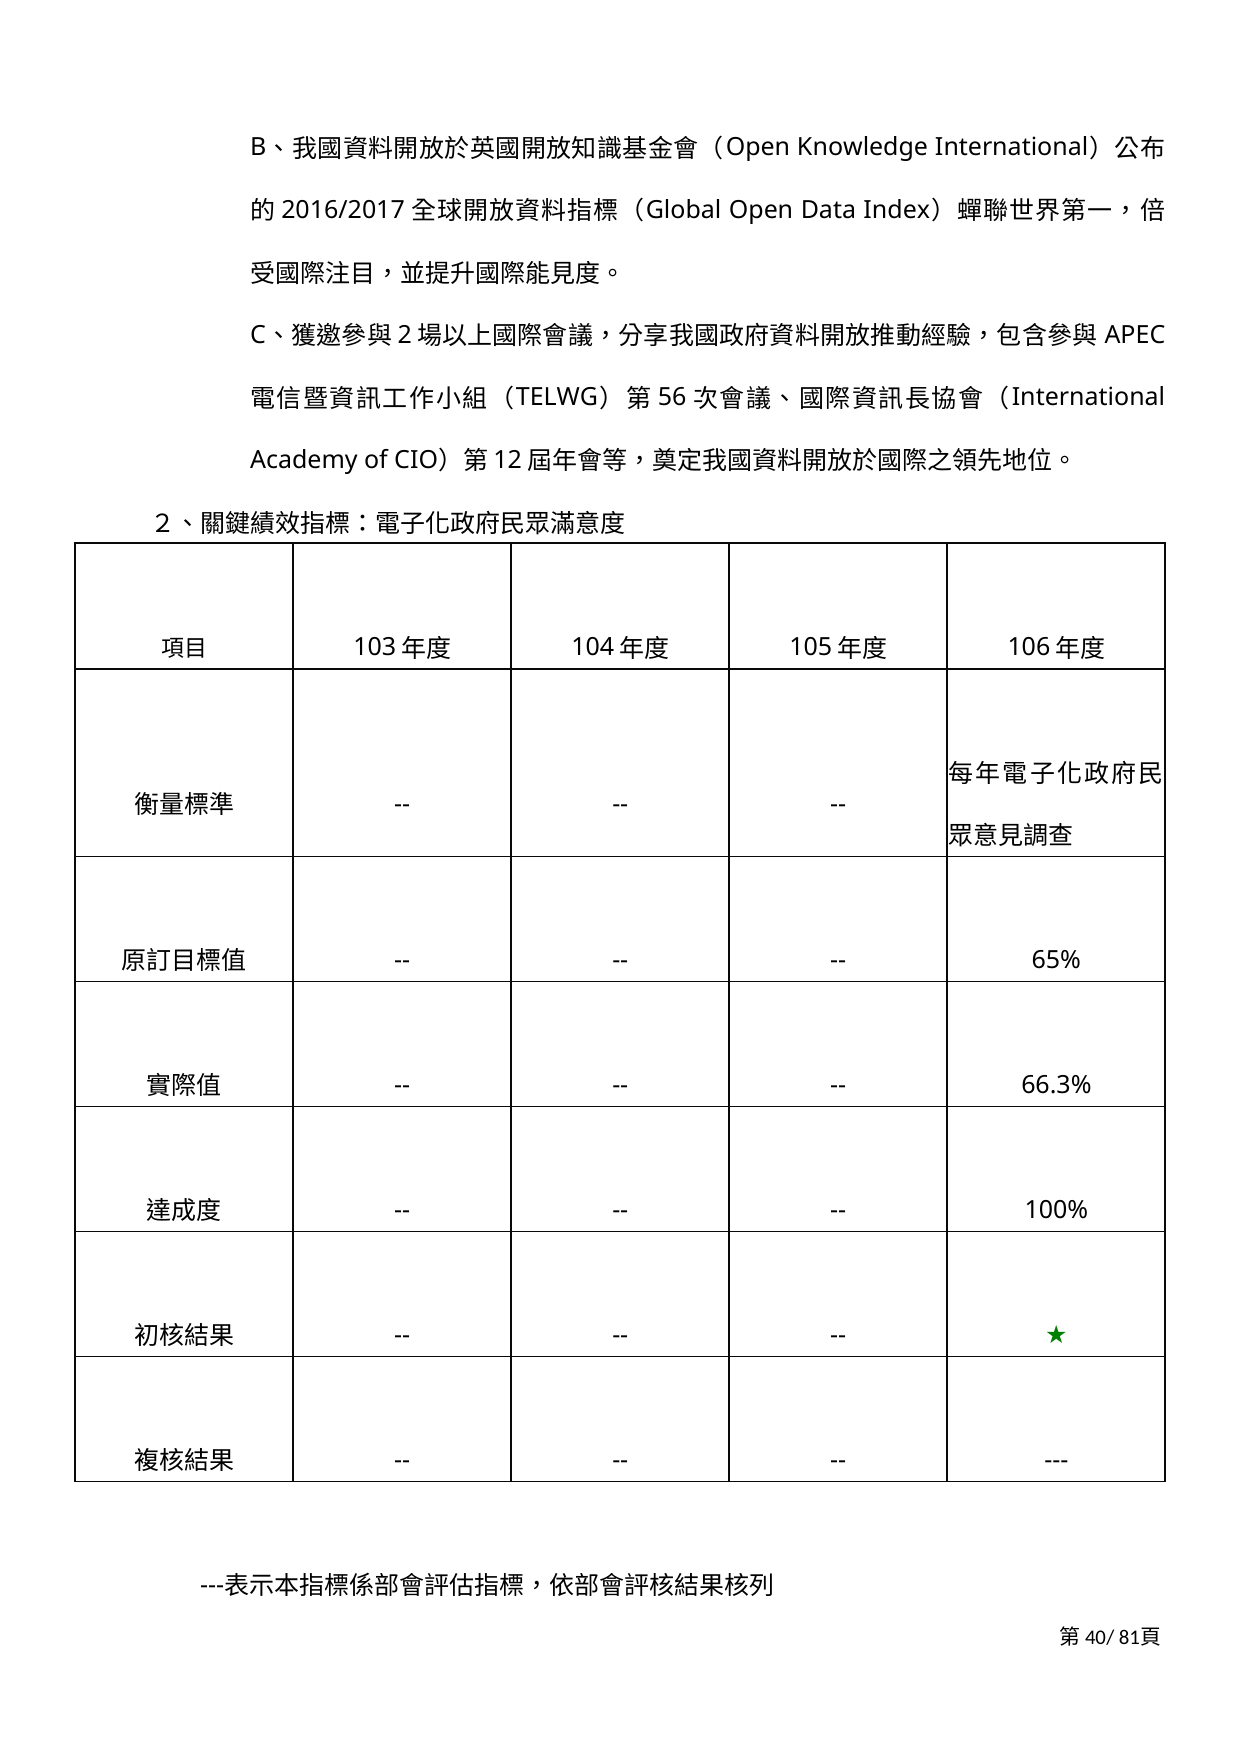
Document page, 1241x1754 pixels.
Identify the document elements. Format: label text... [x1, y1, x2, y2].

table_header 104年度 [512, 544, 728, 668]
table_cell 複核結果 [76, 1357, 292, 1481]
table_cell ​65% [948, 857, 1164, 981]
table_cell 衡量標準 [76, 670, 292, 856]
table_cell ★ [948, 1232, 1164, 1356]
table_cell 原訂目標值 [76, 857, 292, 981]
table_cell 初核結果 [76, 1232, 292, 1356]
table_cell -- [512, 1357, 728, 1481]
table_header 103年度 [294, 544, 510, 668]
text ---表示本指標係部會評估指標，依部會評核結果核列 [200, 1542, 1165, 1604]
text C、獲邀參與2場以上國際會議，分享我國政府資料開放推動經驗，包含參與APEC電信暨資訊工作小組（TELWG）第56次會議、國際資訊長協會（International Academy of CIO）第12屆年會等，奠定我國資料開放於國際之領先地位。 [250, 292, 1165, 479]
table_cell -- [294, 857, 510, 981]
table_cell -- [512, 982, 728, 1106]
table_cell -- [512, 1232, 728, 1356]
table_cell -- [294, 1357, 510, 1481]
text B、我國資料開放於英國開放知識基金會（Open Knowledge International）公布的2016/2017全球開放資料指標（Global Open Data Index）蟬聯世界第一，倍受國際注目，並提升國際能見度。 [250, 104, 1165, 292]
table_cell -- [730, 1107, 946, 1231]
table_cell -- [512, 857, 728, 981]
table_cell -- [730, 1232, 946, 1356]
table_header 項目 [76, 544, 292, 668]
table_cell -- [294, 1232, 510, 1356]
table_cell 100% [948, 1107, 1164, 1231]
table_cell -- [730, 982, 946, 1106]
table_cell 實際值 [76, 982, 292, 1106]
table_cell -- [512, 1107, 728, 1231]
text ２、關鍵績效指標：電子化政府民眾滿意度 [150, 479, 1165, 542]
table_cell -- [294, 982, 510, 1106]
table_header 106年度 [948, 544, 1164, 668]
table_cell 66.3% [948, 982, 1164, 1106]
table_cell -- [730, 670, 946, 856]
table_cell 每年電子化政府民眾意見調查 [948, 670, 1164, 856]
table_cell -- [512, 670, 728, 856]
table_cell -- [730, 857, 946, 981]
table_cell --- [948, 1357, 1164, 1481]
table_cell -- [294, 1107, 510, 1231]
table_cell -- [294, 670, 510, 856]
table_cell 達成度 [76, 1107, 292, 1231]
table_header 105年度 [730, 544, 946, 668]
table_cell -- [730, 1357, 946, 1481]
